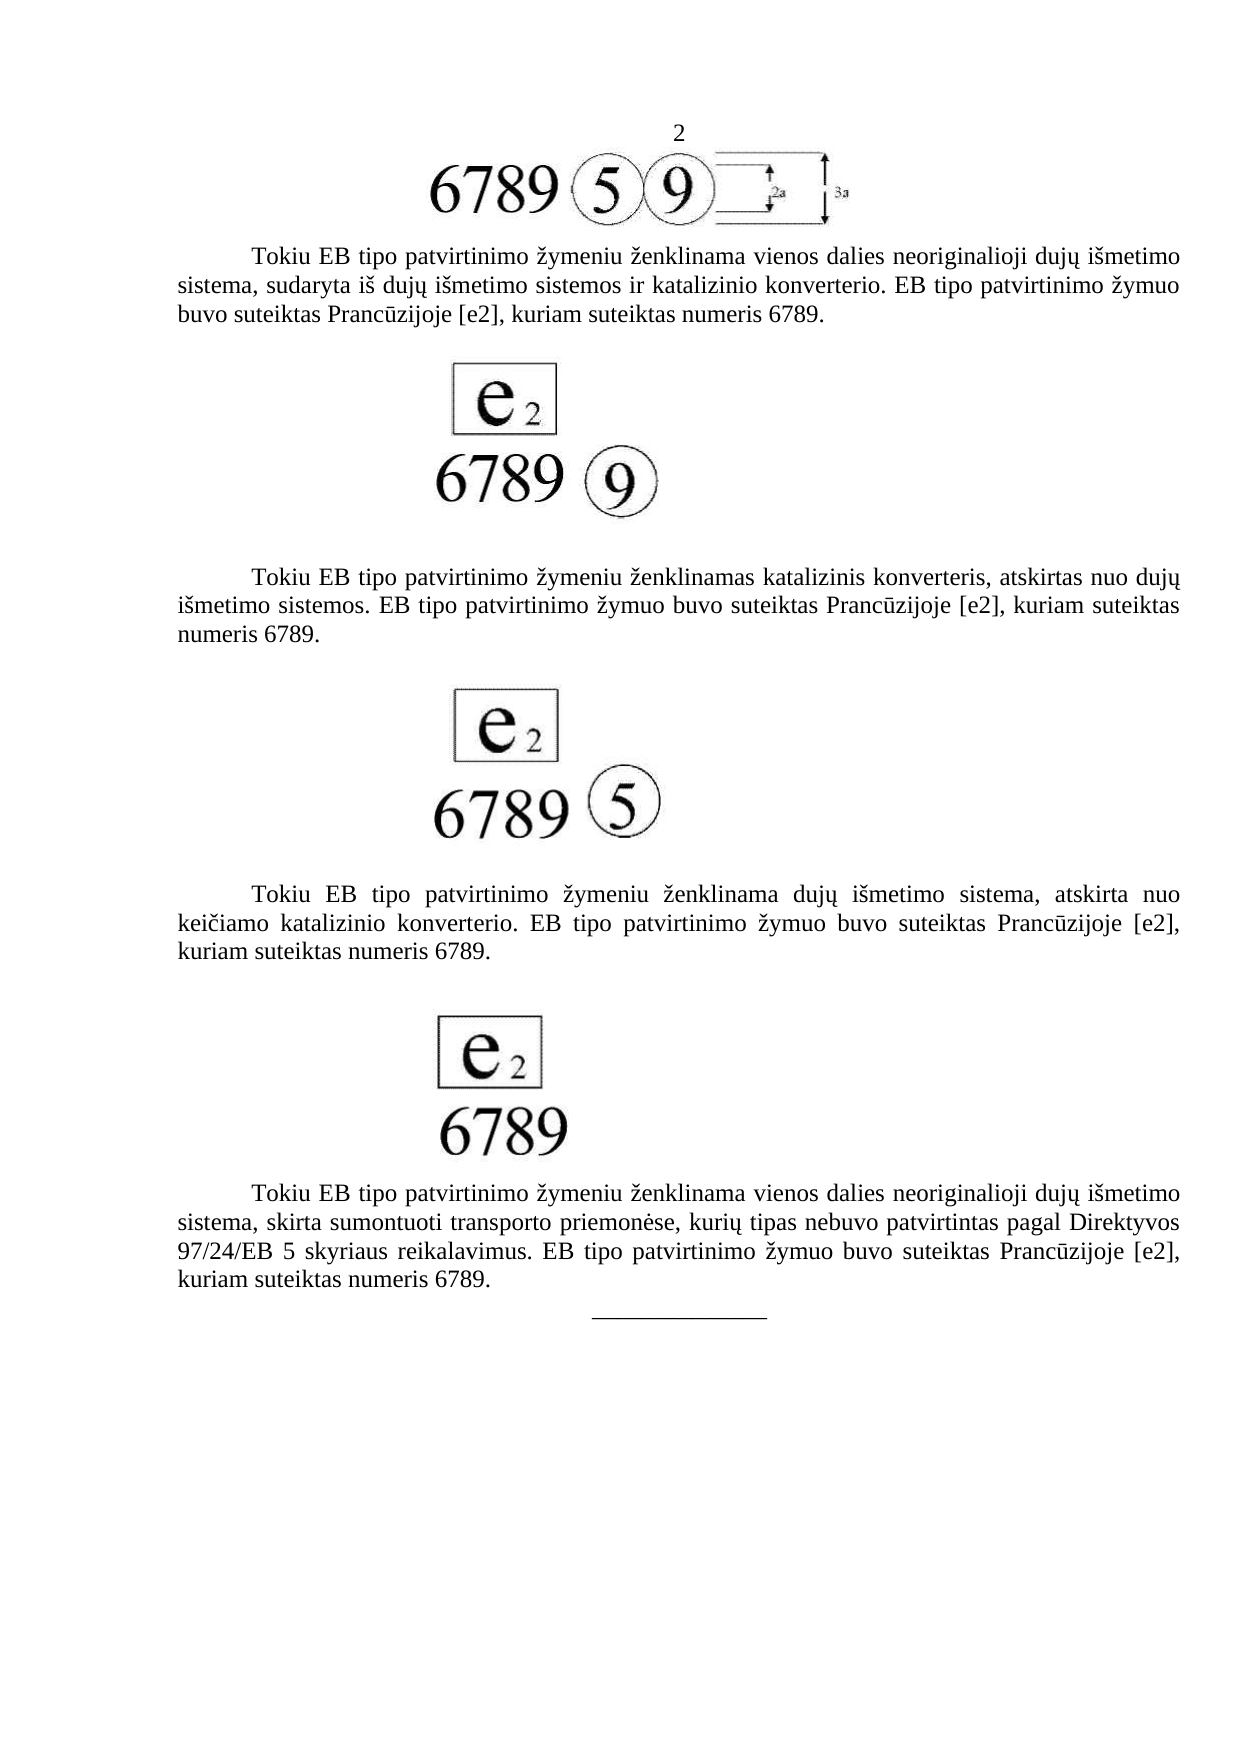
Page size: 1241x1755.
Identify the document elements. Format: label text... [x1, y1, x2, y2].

text ______________ [177, 1293, 1181, 1322]
text Tokiu EB tipo patvirtinimo žymeniu ženklinama vienos dalies neoriginalioji dujų išmetimo sistema, sudaryta iš dujų išmetimo sistemos ir katalizinio konverterio. EB tipo patvirtinimo žymuo buvo suteiktas Prancūzijoje [e2], kuriam suteiktas numeris 6789. [177, 241, 1181, 328]
text Tokiu EB tipo patvirtinimo žymeniu ženklinamas katalizinis konverteris, atskirtas nuo dujų išmetimo sistemos. EB tipo patvirtinimo žymuo buvo suteiktas Prancūzijoje [e2], kuriam suteiktas numeris 6789. [177, 562, 1181, 648]
text Tokiu EB tipo patvirtinimo žymeniu ženklinama dujų išmetimo sistema, atskirta nuo keičiamo katalizinio konverterio. EB tipo patvirtinimo žymuo buvo suteiktas Prancūzijoje [e2], kuriam suteiktas numeris 6789. [177, 879, 1181, 965]
text Tokiu EB tipo patvirtinimo žymeniu ženklinama vienos dalies neoriginalioji dujų išmetimo sistema, skirta sumontuoti transporto priemonėse, kurių tipas nebuvo patvirtintas pagal Direktyvos 97/24/EB 5 skyriaus reikalavimus. EB tipo patvirtinimo žymuo buvo suteiktas Prancūzijoje [e2], kuriam suteiktas numeris 6789. [177, 1178, 1181, 1293]
